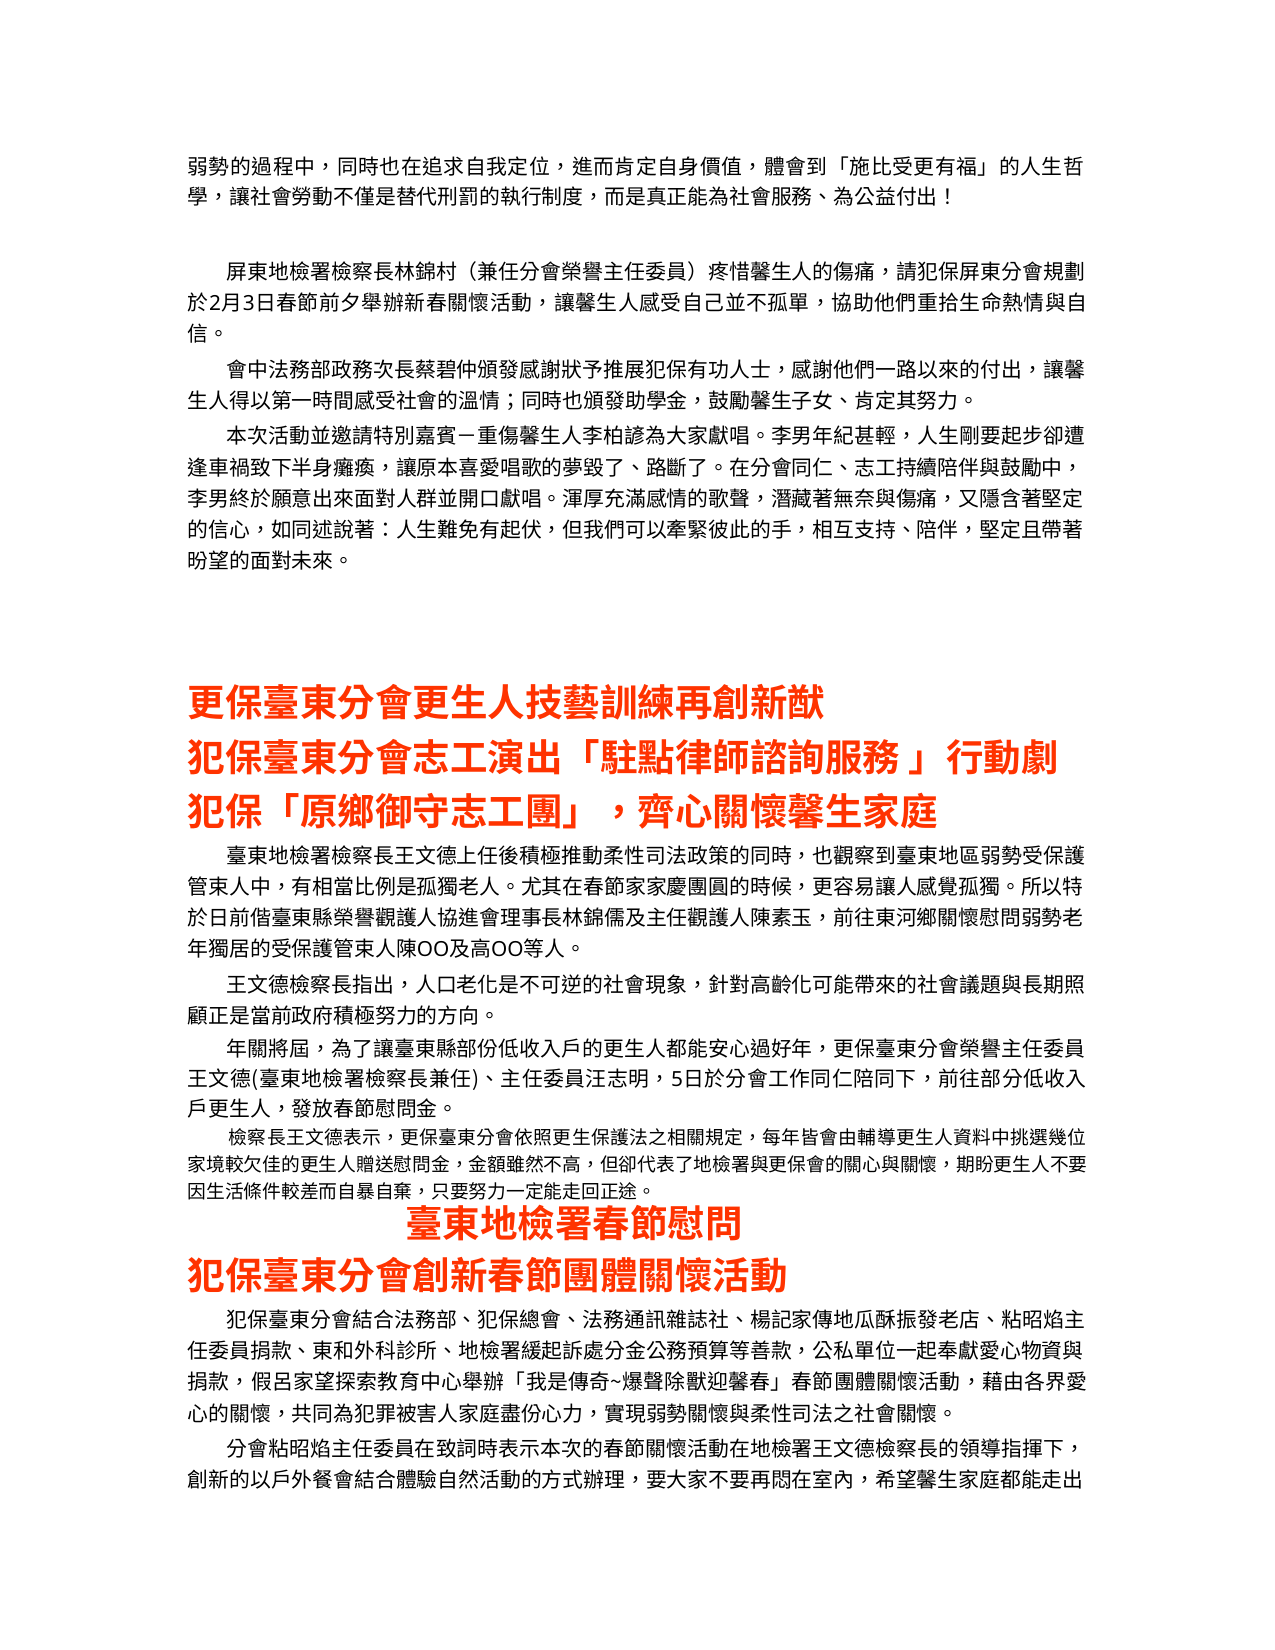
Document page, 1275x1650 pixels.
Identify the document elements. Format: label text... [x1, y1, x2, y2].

text 犯保臺東分會結合法務部、犯保總會、法務通訊雜誌社、楊記家傳地瓜酥振發老店、粘昭焰主任委員捐款、東和外科診所、地檢署緩起訴處分金公務預算等善款，公私單位一起奉獻愛心物資與捐款，假呂家望探索教育中心舉辦「我是傳奇~爆聲除獸迎馨春」春節團體關懷活動，藉由各界愛心的關懷，共同為犯罪被害人家庭盡份心力，實現弱勢關懷與柔性司法之社會關懷。 [187, 1302, 1087, 1427]
text 屏東地檢署檢察長林錦村（兼任分會榮譽主任委員）疼惜馨生人的傷痛，請犯保屏東分會規劃於2月3日春節前夕舉辦新春關懷活動，讓馨生人感受自己並不孤單，協助他們重拾生命熱情與自信。 [187, 254, 1087, 348]
text 更保臺東分會更生人技藝訓練再創新猷 [187, 673, 1087, 727]
text 本次活動並邀請特別嘉賓－重傷馨生人李柏諺為大家獻唱。李男年紀甚輕，人生剛要起步卻遭逢車禍致下半身癱瘓，讓原本喜愛唱歌的夢毀了、路斷了。在分會同仁、志工持續陪伴與鼓勵中，李男終於願意出來面對人群並開口獻唱。渾厚充滿感情的歌聲，潛藏著無奈與傷痛，又隱含著堅定的信心，如同述說著：人生難免有起伏，但我們可以牽緊彼此的手，相互支持、陪伴，堅定且帶著昐望的面對未來。 [187, 419, 1087, 575]
text 屏東地檢署績優榮譽觀護人黃松美等55人受獎 [187, 619, 1087, 673]
text 臺東地檢署檢察長王文德上任後積極推動柔性司法政策的同時，也觀察到臺東地區弱勢受保護管束人中，有相當比例是孤獨老人。尤其在春節家家慶團圓的時候，更容易讓人感覺孤獨。所以特於日前偕臺東縣榮譽觀護人協進會理事長林錦儒及主任觀護人陳素玉，前往東河鄉關懷慰問弱勢老年獨居的受保護管束人陳OO及高OO等人。 [187, 838, 1087, 963]
text 會中法務部政務次長蔡碧仲頒發感謝狀予推展犯保有功人士，感謝他們一路以來的付出，讓馨生人得以第一時間感受社會的溫情；同時也頒發助學金，鼓勵馨生子女、肯定其努力。 [187, 352, 1087, 414]
text 臺東地檢署春節慰問 [187, 1204, 1087, 1246]
text 犯保臺東分會創新春節團體關懷活動 [187, 1246, 1087, 1300]
text 犯保臺東分會志工演出「駐點律師諮詢服務 」行動劇 [187, 727, 1087, 782]
text 犯保「原鄉御守志工團」，齊心關懷馨生家庭 [187, 782, 1087, 836]
text 王文德檢察長指出，人口老化是不可逆的社會現象，針對高齡化可能帶來的社會議題與長期照顧正是當前政府積極努力的方向。 [187, 967, 1087, 1030]
text 更保屏東分會春節關懷慰問 [187, 577, 1087, 619]
text 分會粘昭焰主任委員在致詞時表示本次的春節關懷活動在地檢署王文德檢察長的領導指揮下，創新的以戶外餐會結合體驗自然活動的方式辦理，要大家不要再悶在室內，希望馨生家庭都能走出 [187, 1431, 1087, 1494]
text 年關將屆，為了讓臺東縣部份低收入戶的更生人都能安心過好年，更保臺東分會榮譽主任委員王文德(臺東地檢署檢察長兼任)、主任委員汪志明，5日於分會工作同仁陪同下，前往部分低收入戶更生人，發放春節慰問金。 [187, 1032, 1087, 1123]
text 弱勢的過程中，同時也在追求自我定位，進而肯定自身價值，體會到「施比受更有福」的人生哲學，讓社會勞動不僅是替代刑罰的執行制度，而是真正能為社會服務、為公益付出！ [187, 150, 1087, 210]
text 檢察長王文德表示，更保臺東分會依照更生保護法之相關規定，每年皆會由輔導更生人資料中挑選幾位家境較欠佳的更生人贈送慰問金，金額雖然不高，但卻代表了地檢署與更保會的關心與關懷，期盼更生人不要因生活條件較差而自暴自棄，只要努力一定能走回正途。 [187, 1123, 1087, 1204]
text 犯保屏東分會舉辦新春關懷活動「沐浴馨春 」 [187, 210, 1087, 252]
